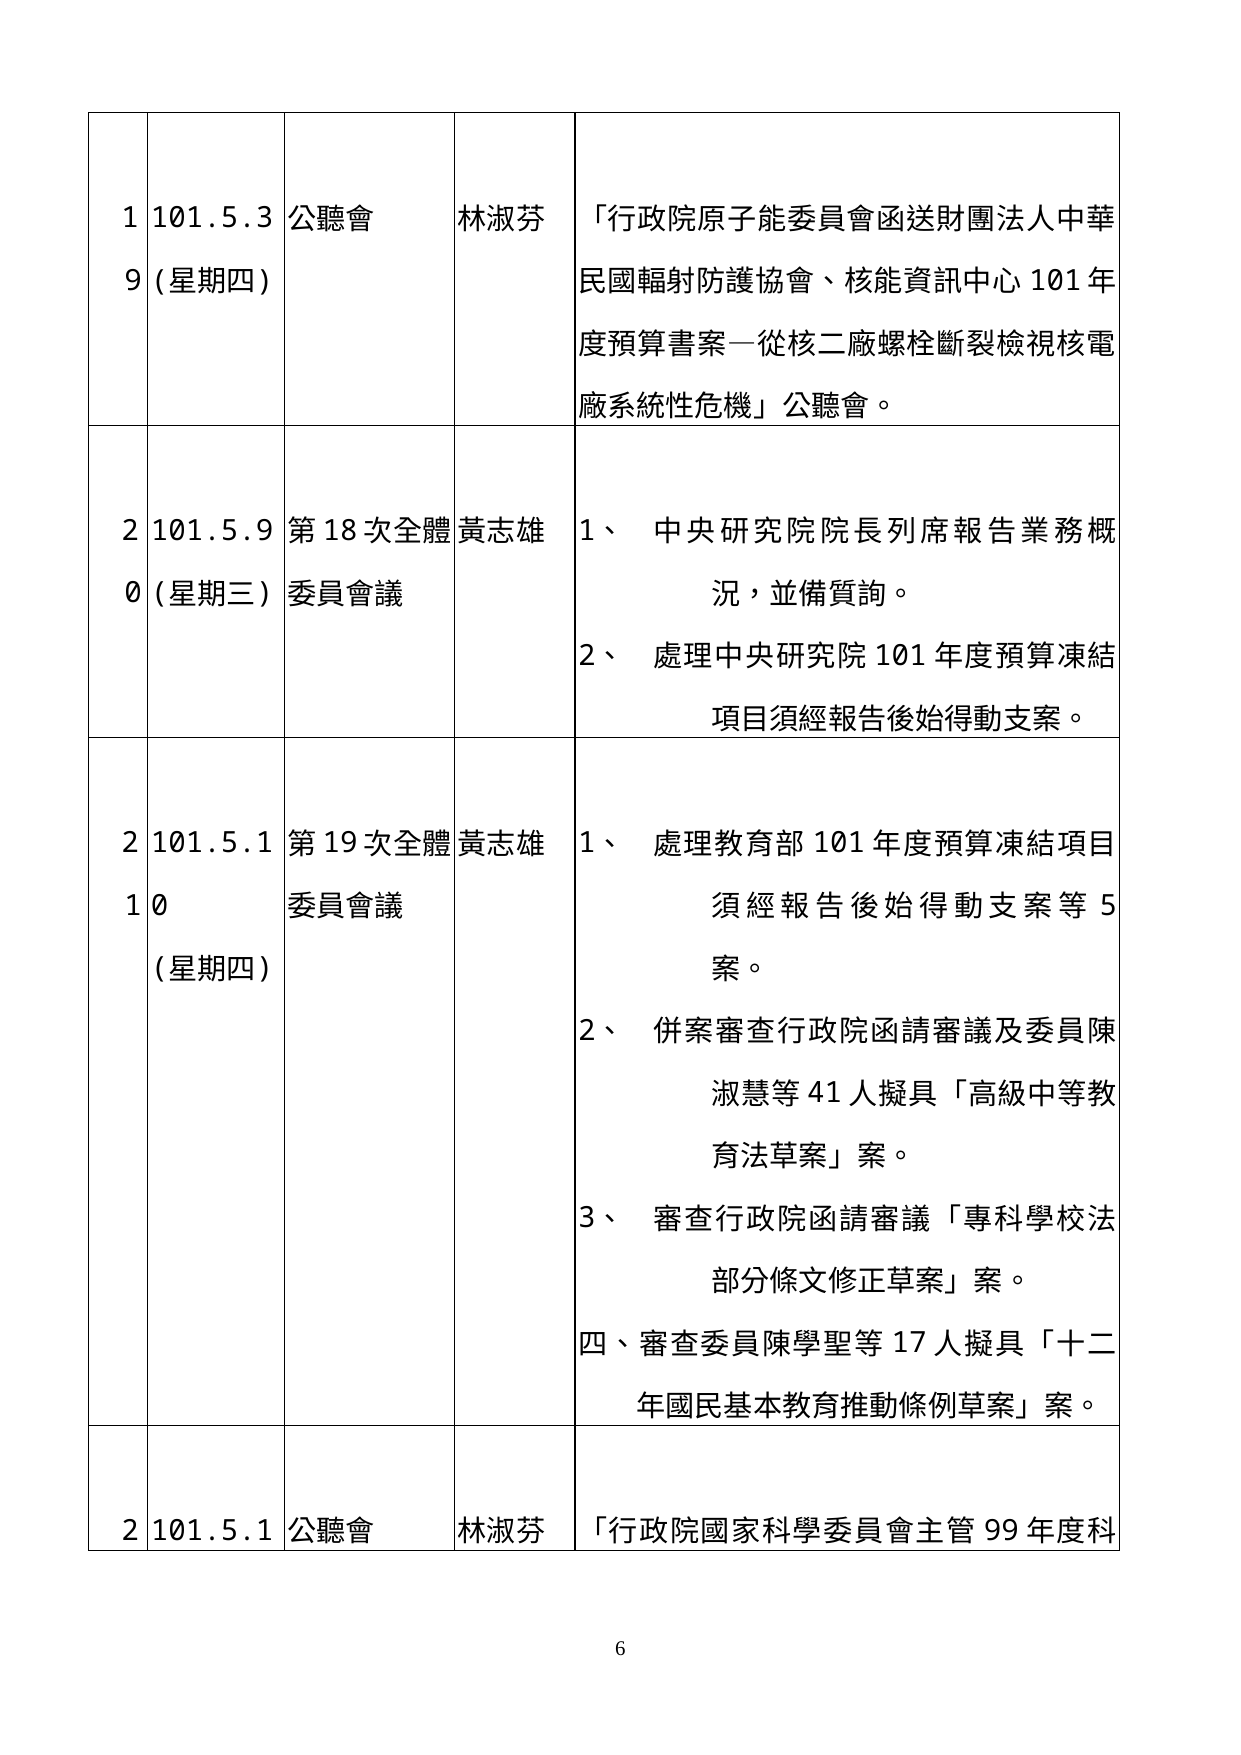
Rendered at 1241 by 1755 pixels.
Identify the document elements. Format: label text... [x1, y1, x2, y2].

table_cell 101.5.3 (星期四) [148, 113, 284, 425]
table_cell 林淑芬 [455, 113, 574, 425]
table_cell [89, 426, 147, 737]
table_cell [89, 113, 147, 425]
table_cell 「行政院國家科學委員會主管99年度科 [576, 1426, 1119, 1550]
table_cell 公聽會 [285, 1426, 454, 1550]
table_cell 林淑芬 [455, 1426, 574, 1550]
table_cell 中央研究院院長列席報告業務概況，並備質詢。 處理中央研究院101年度預算凍結項目須經報告後始得動支案。 [576, 426, 1119, 737]
table_cell 「行政院原子能委員會函送財團法人中華民國輻射防護協會、核能資訊中心101年度預算書案―從核二廠螺栓斷裂檢視核電廠系統性危機」公聽會。 [576, 113, 1119, 425]
table_cell 公聽會 [285, 113, 454, 425]
table_cell 101.5.1 [148, 1426, 284, 1550]
table_cell [89, 1426, 147, 1550]
table_cell 101.5.9 (星期三) [148, 426, 284, 737]
table_cell 第18次全體委員會議 [285, 426, 454, 737]
table_cell [89, 738, 147, 1425]
table_cell 101.5.10 (星期四) [148, 738, 284, 1425]
table_cell 處理教育部101年度預算凍結項目須經報告後始得動支案等5案。 併案審查行政院函請審議及委員陳淑慧等41人擬具「高級中等教育法草案」案。 審查行政院函請審議「專科學校法部分條文修正草案」案。 四、審查委員陳學聖等17人擬具「十二年國民基本教育推動條例草案」案。 [576, 738, 1119, 1425]
table_cell 黃志雄 [455, 426, 574, 737]
table_cell 黃志雄 [455, 738, 574, 1425]
table_cell 第19次全體委員會議 [285, 738, 454, 1425]
